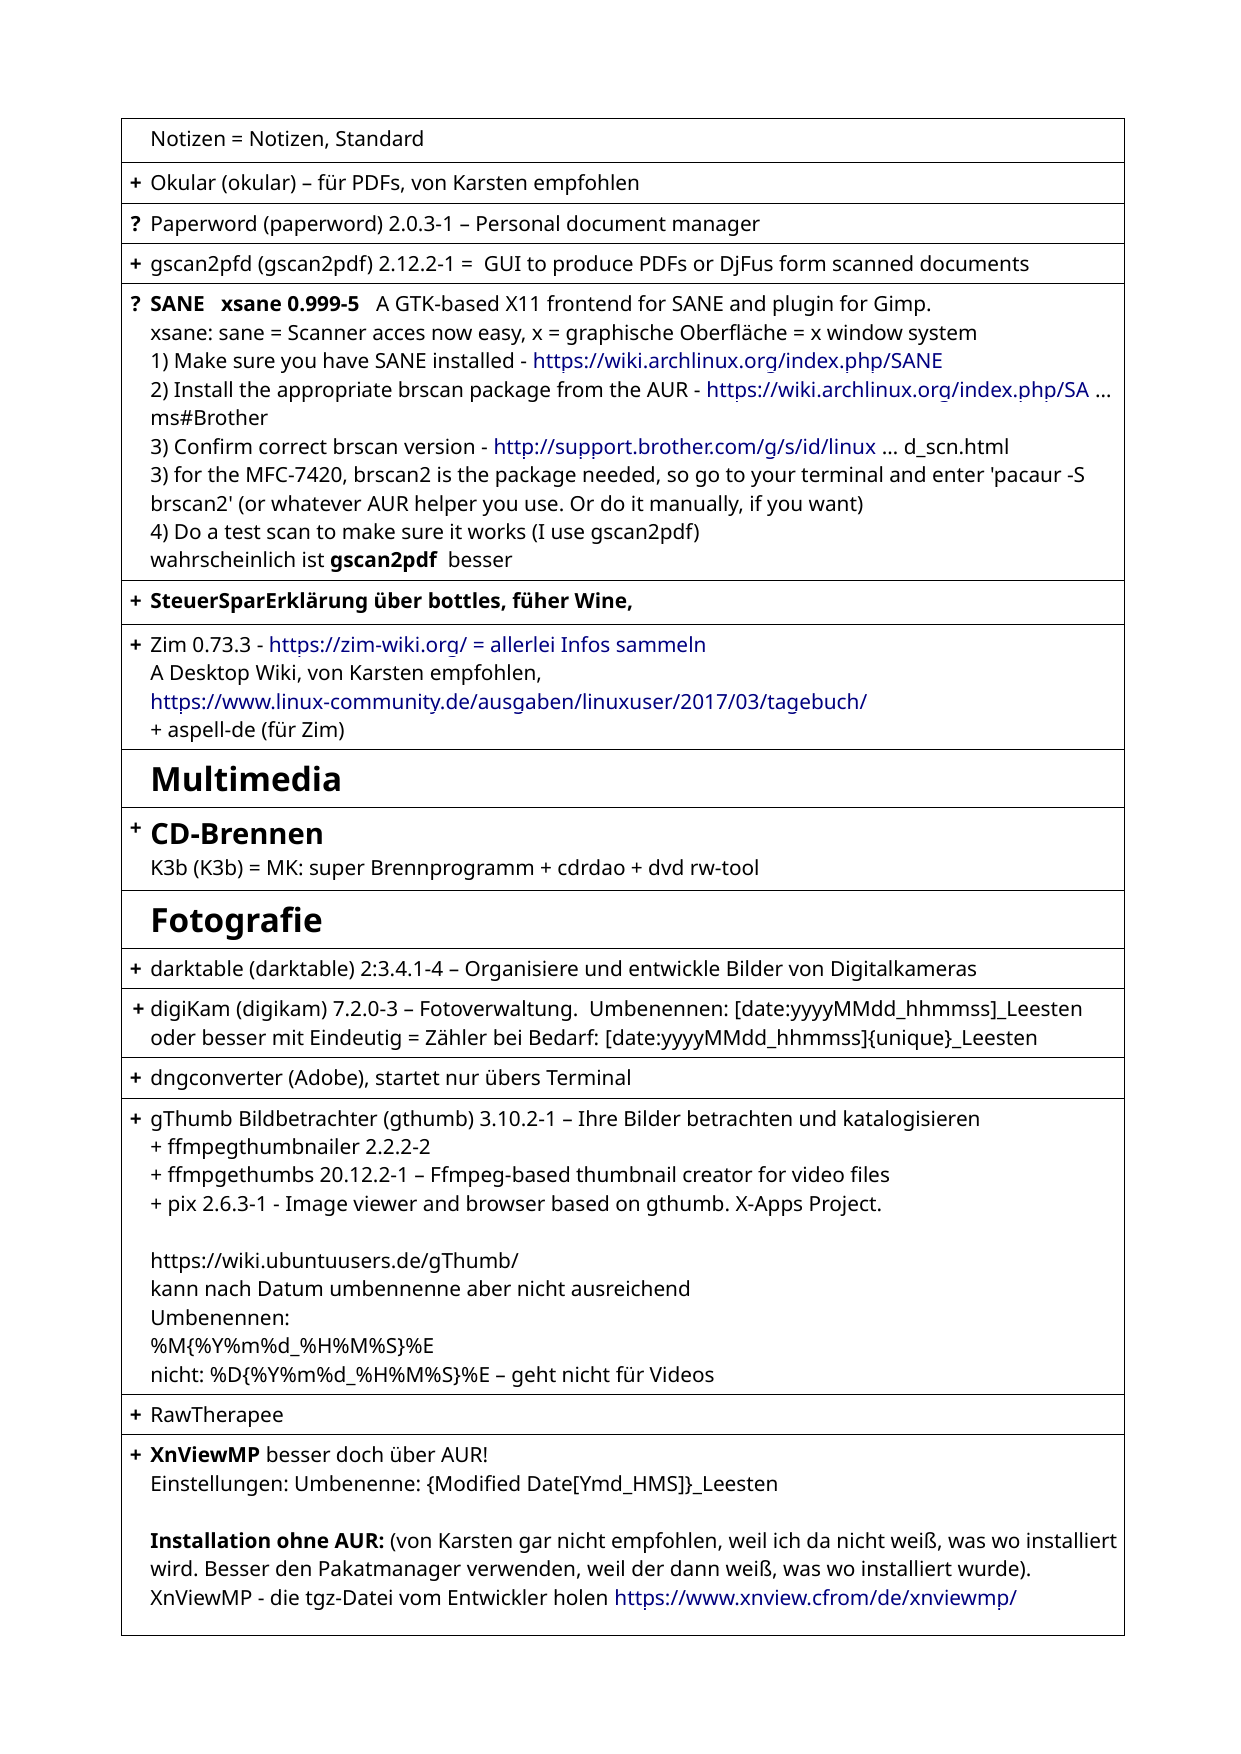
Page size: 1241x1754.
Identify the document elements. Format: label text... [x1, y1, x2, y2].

table_cell [122, 119, 150, 162]
table_cell gThumb Bildbetrachter (gthumb) 3.10.2-1 – Ihre Bilder betrachten und katalogisieren + ffmpegthumbnailer 2.2.2-2 + ffmpgethumbs 20.12.2-1 – Ffmpeg-based thumbnail creator for video files + pix 2.6.3-1 - Image viewer and browser based on gthumb. X-Apps Project. https://wiki.ubuntuusers.de/gThumb/ kann nach Datum umbennenne aber nicht ausreichend Umbenennen: %M{%Y%m%d_%H%M%S}%E nicht: %D{%Y%m%d_%H%M%S}%E – geht nicht für Videos [150, 1099, 1124, 1394]
table_cell CD-Brennen K3b (K3b) = MK: super Brennprogramm + cdrdao + dvd rw-tool [150, 808, 1124, 890]
table_cell + [122, 808, 150, 890]
table_cell + [122, 244, 150, 283]
table_cell Notizen = Notizen, Standard [150, 119, 1124, 162]
table_cell SANE xsane 0.999-5 A GTK-based X11 frontend for SANE and plugin for Gimp. xsane: sane = Scanner acces now easy, x = graphische Oberfläche = x window system 1) Make sure you have SANE installed - https://wiki.archlinux.org/index.php/SANE 2) Install the appropriate brscan package from the AUR - https://wiki.archlinux.org/index.php/SA … ms#Brother 3) Confirm correct brscan version - http://support.brother.com/g/s/id/linux … d_scn.html 3) for the MFC-7420, brscan2 is the package needed, so go to your terminal and enter 'pacaur -S brscan2' (or whatever AUR helper you use. Or do it manually, if you want) 4) Do a test scan to make sure it works (I use gscan2pdf) wahrscheinlich ist gscan2pdf besser [150, 284, 1124, 580]
table_cell + [122, 1395, 150, 1434]
table_cell Okular (okular) – für PDFs, von Karsten empfohlen [150, 163, 1124, 202]
table_cell + [122, 625, 150, 749]
table_cell RawTherapee [150, 1395, 1124, 1434]
table_cell digiKam (digikam) 7.2.0-3 – Fotoverwaltung. Umbenennen: [date:yyyyMMdd_hhmmss]_Leesten oder besser mit Eindeutig = Zähler bei Bedarf: [date:yyyyMMdd_hhmmss]{unique}_Leesten [150, 989, 1124, 1057]
table_cell [122, 891, 150, 948]
table_cell Fotografie [150, 891, 1124, 948]
table_cell ? [122, 284, 150, 580]
table_cell + [122, 1099, 150, 1394]
table_cell + [122, 949, 150, 988]
table_cell SteuerSparErklärung über bottles, füher Wine, [150, 581, 1124, 624]
table_cell + [122, 581, 150, 624]
table_cell darktable (darktable) 2:3.4.1-4 – Organisiere und entwickle Bilder von Digitalkameras [150, 949, 1124, 988]
table_cell + [122, 163, 150, 202]
table_cell XnViewMP besser doch über AUR! Einstellungen: Umbenenne: {Modified Date[Ymd_HMS]}_Leesten Installation ohne AUR: (von Karsten gar nicht empfohlen, weil ich da nicht weiß, was wo installiert wird. Besser den Pakatmanager verwenden, weil der dann weiß, was wo installiert wurde). XnViewMP - die tgz-Datei vom Entwickler holen https://www.xnview.cfrom/de/xnviewmp/ [150, 1435, 1124, 1635]
table_cell + [122, 1058, 150, 1097]
table_cell Paperword (paperword) 2.0.3-1 – Personal document manager [150, 204, 1124, 243]
table_cell Zim 0.73.3 - https://zim-wiki.org/ = allerlei Infos sammeln A Desktop Wiki, von Karsten empfohlen, https://www.linux-community.de/ausgaben/linuxuser/2017/03/tagebuch/ + aspell-de (für Zim) [150, 625, 1124, 749]
table_cell gscan2pfd (gscan2pdf) 2.12.2-1 = GUI to produce PDFs or DjFus form scanned documents [150, 244, 1124, 283]
table_cell + [122, 1435, 150, 1635]
table_cell ? [122, 204, 150, 243]
table_cell dngconverter (Adobe), startet nur übers Terminal [150, 1058, 1124, 1097]
table_cell + [122, 989, 150, 1057]
table_cell [122, 750, 150, 807]
table_cell Multimedia [150, 750, 1124, 807]
